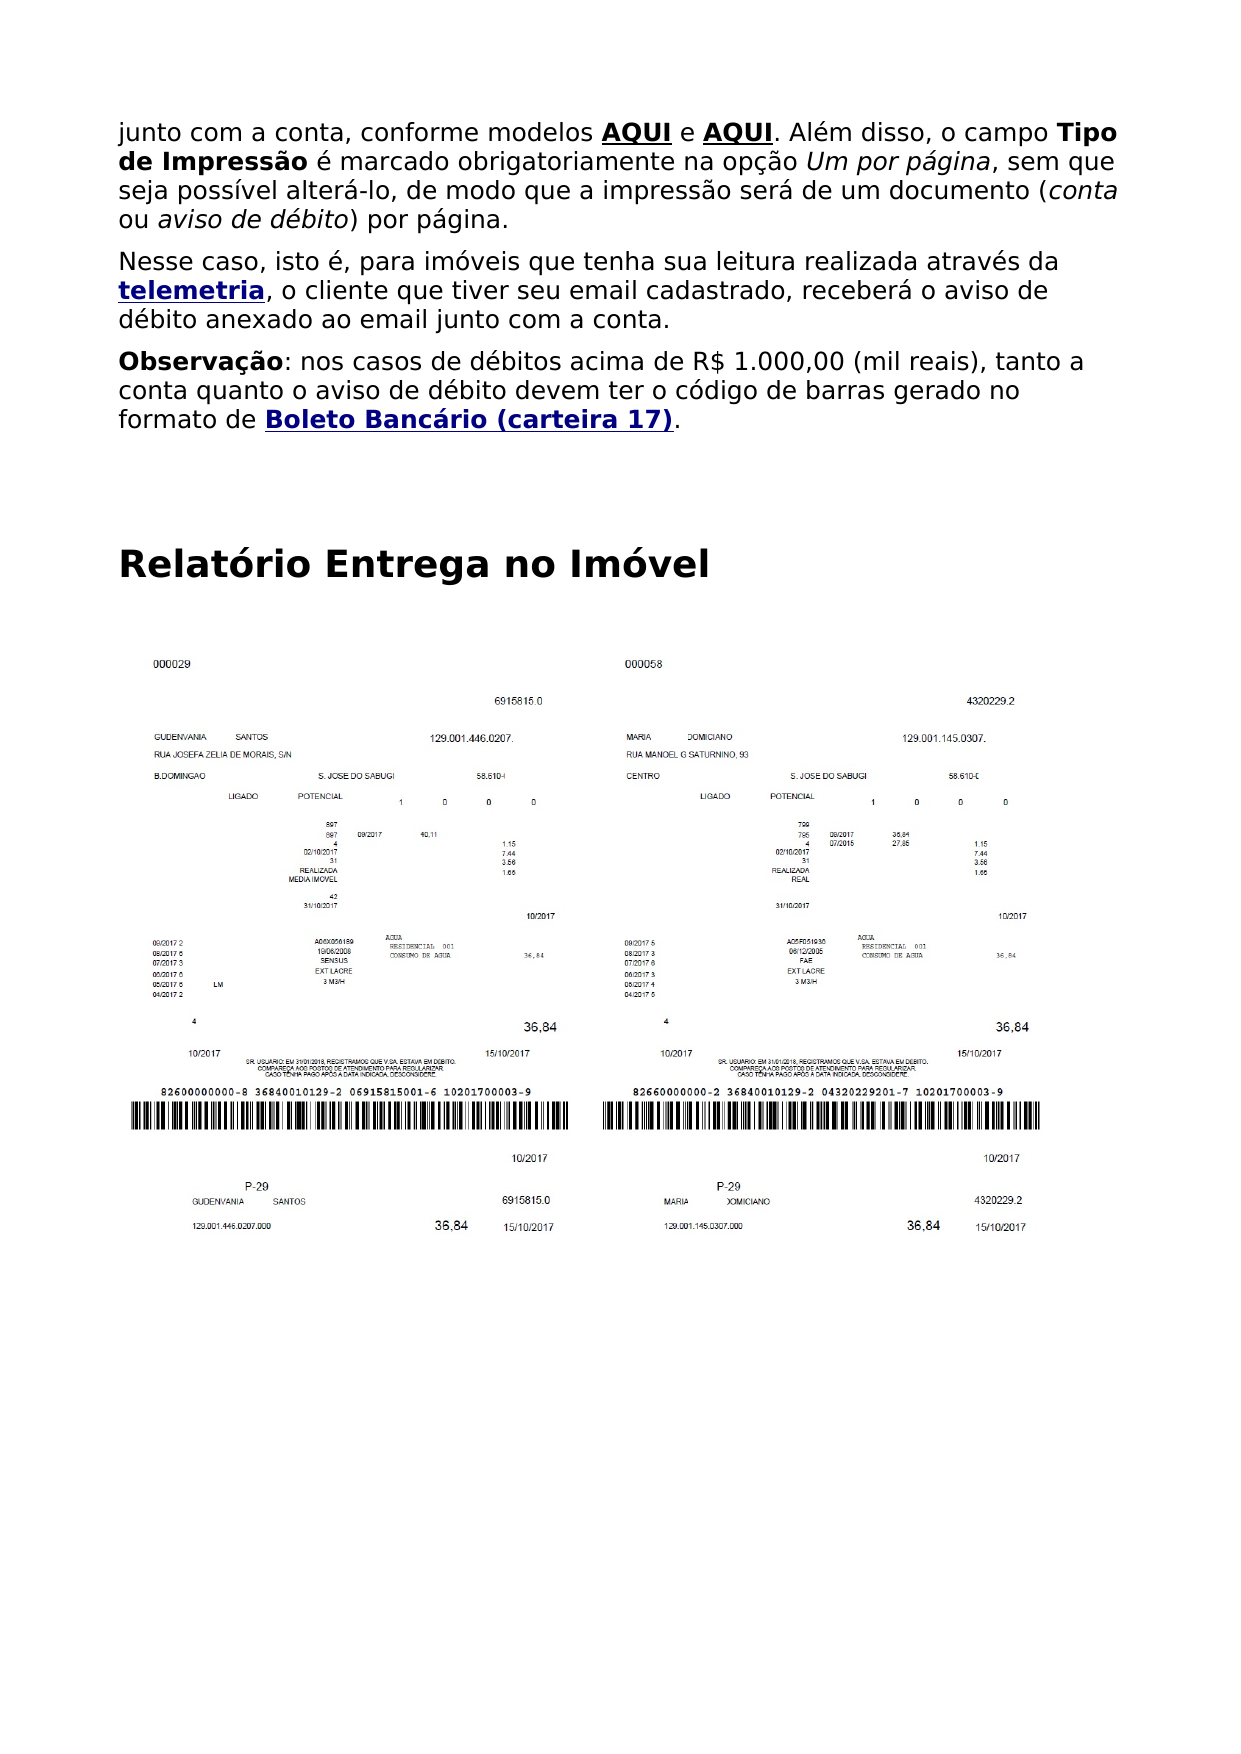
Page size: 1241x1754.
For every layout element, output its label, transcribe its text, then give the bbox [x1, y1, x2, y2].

subtitle Relatório Entrega no Imóvel [118, 543, 1122, 587]
text junto com a conta, conforme modelos AQUI e AQUI. Além disso, o campo Tipo de Impressão é marcado obrigatoriamente na opção Um por página, sem que seja possível alterá-lo, de modo que a impressão será de um documento (conta ou aviso de débito) por página. [118, 118, 1122, 235]
text Nesse caso, isto é, para imóveis que tenha sua leitura realizada através da telemetria, o cliente que tiver seu email cadastrado, receberá o aviso de débito anexado ao email junto com a conta. [118, 247, 1122, 335]
picture [118, 599, 1123, 1254]
text Observação: nos casos de débitos acima de R$ 1.000,00 (mil reais), tanto a conta quanto o aviso de débito devem ter o código de barras gerado no formato de Boleto Bancário (carteira 17). [118, 347, 1122, 435]
